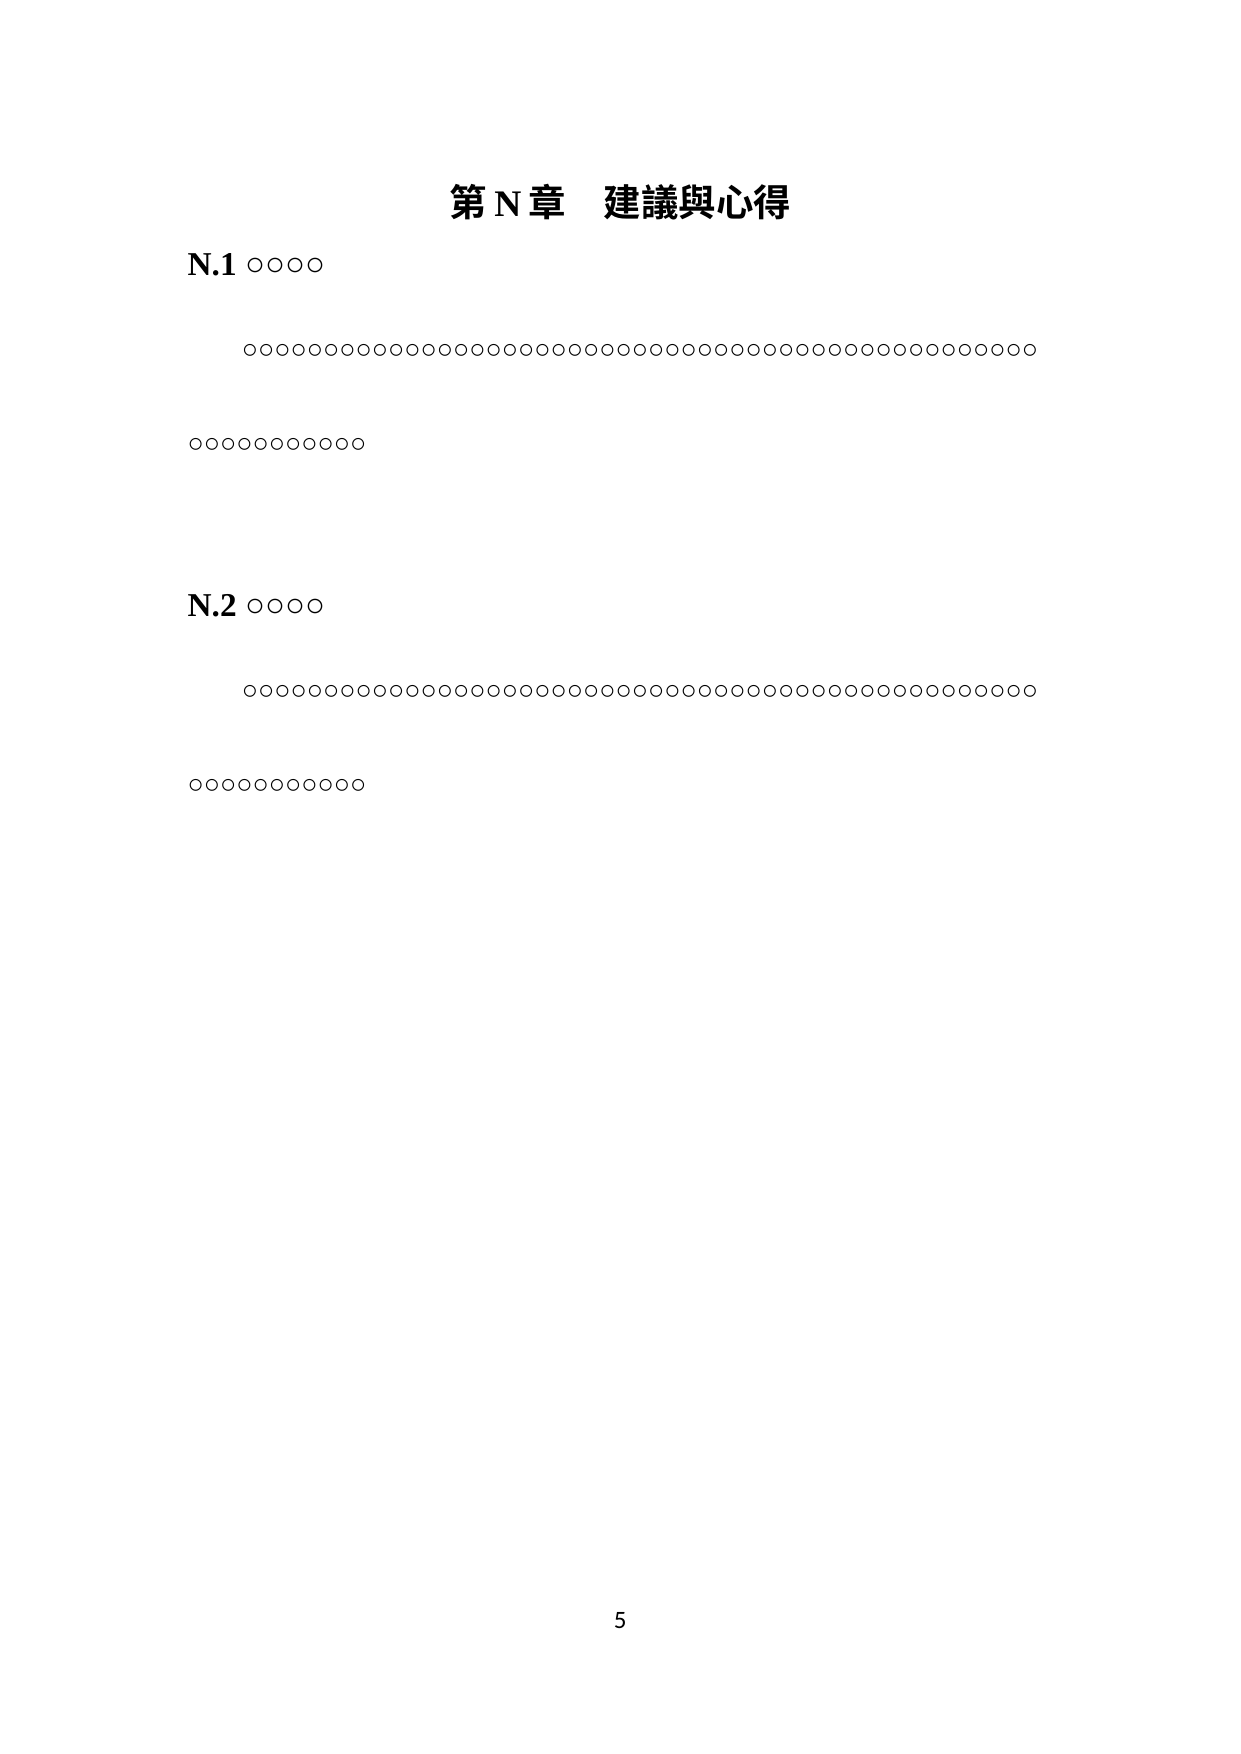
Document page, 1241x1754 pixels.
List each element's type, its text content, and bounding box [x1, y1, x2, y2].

subtitle N.1 ○○○○ [187, 221, 1053, 284]
subtitle N.2 ○○○○ [187, 562, 1053, 624]
text ○○○○○○○○○○○○○○○○○○○○○○○○○○○○○○○○○○○○○○○○○○○○○○○○○○○○○○○○○○○○ [187, 306, 1053, 463]
text 第N章 建議與心得 [187, 159, 1053, 221]
text ○○○○○○○○○○○○○○○○○○○○○○○○○○○○○○○○○○○○○○○○○○○○○○○○○○○○○○○○○○○○ [187, 647, 1053, 803]
